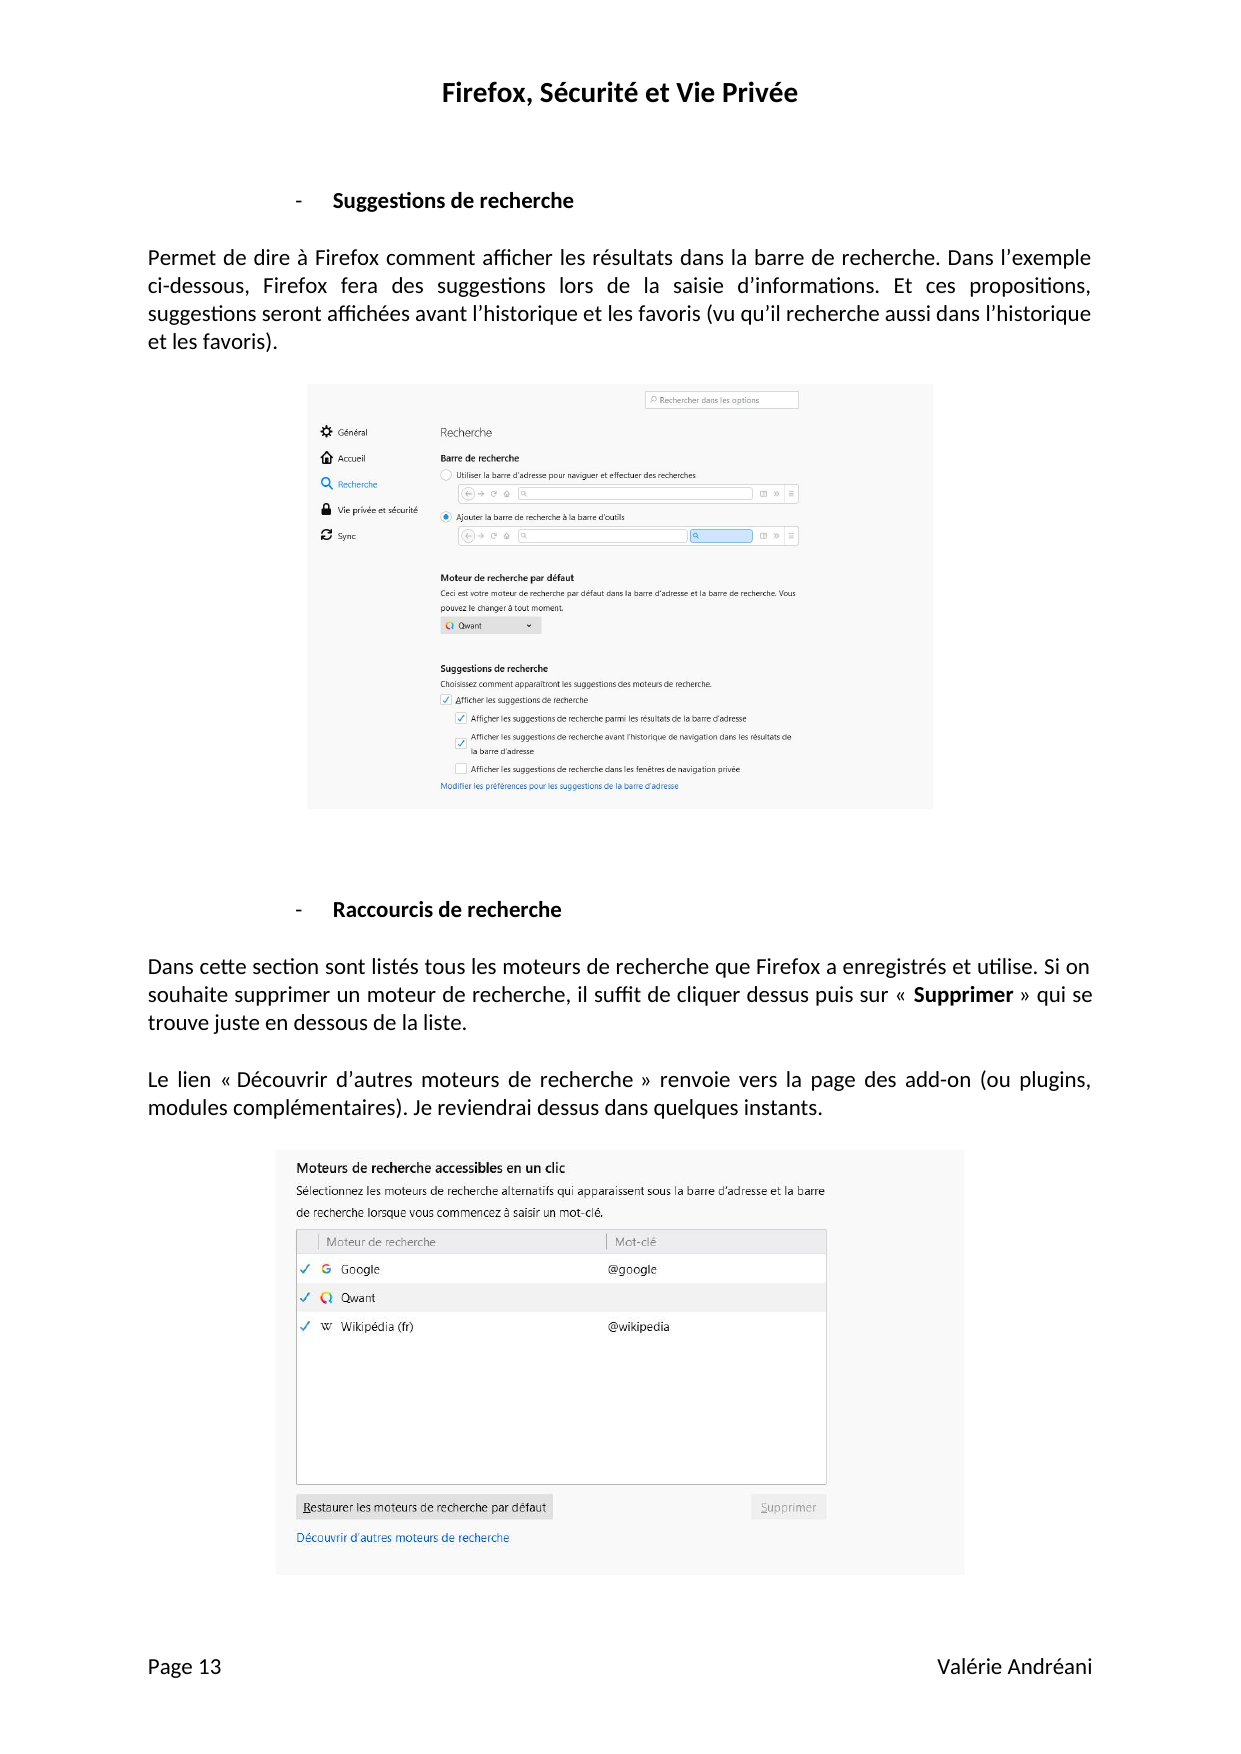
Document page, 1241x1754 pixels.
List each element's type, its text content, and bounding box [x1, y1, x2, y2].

text Permet de dire à Firefox comment afficher les résultats dans la barre de recherche. Dans l’exemple ci-dessous, Firefox fera des suggestions lors de la saisie d’informations. Et ces propositions, suggestions seront affichées avant l’historique et les favoris (vu qu’il recherche aussi dans l’historique et les favoris). [148, 243, 1093, 355]
list Raccourcis de recherche [295, 895, 1093, 923]
text Dans cette section sont listés tous les moteurs de recherche que Firefox a enregistrés et utilise. Si on souhaite supprimer un moteur de recherche, il suffit de cliquer dessus puis sur « Supprimer » qui se trouve juste en dessous de la liste. [148, 952, 1093, 1036]
list Suggestions de recherche [295, 186, 1093, 214]
picture [307, 384, 934, 809]
picture [275, 1150, 965, 1575]
text Le lien « Découvrir d’autres moteurs de recherche » renvoie vers la page des add-on (ou plugins, modules complémentaires). Je reviendrai dessus dans quelques instants. [148, 1065, 1093, 1121]
